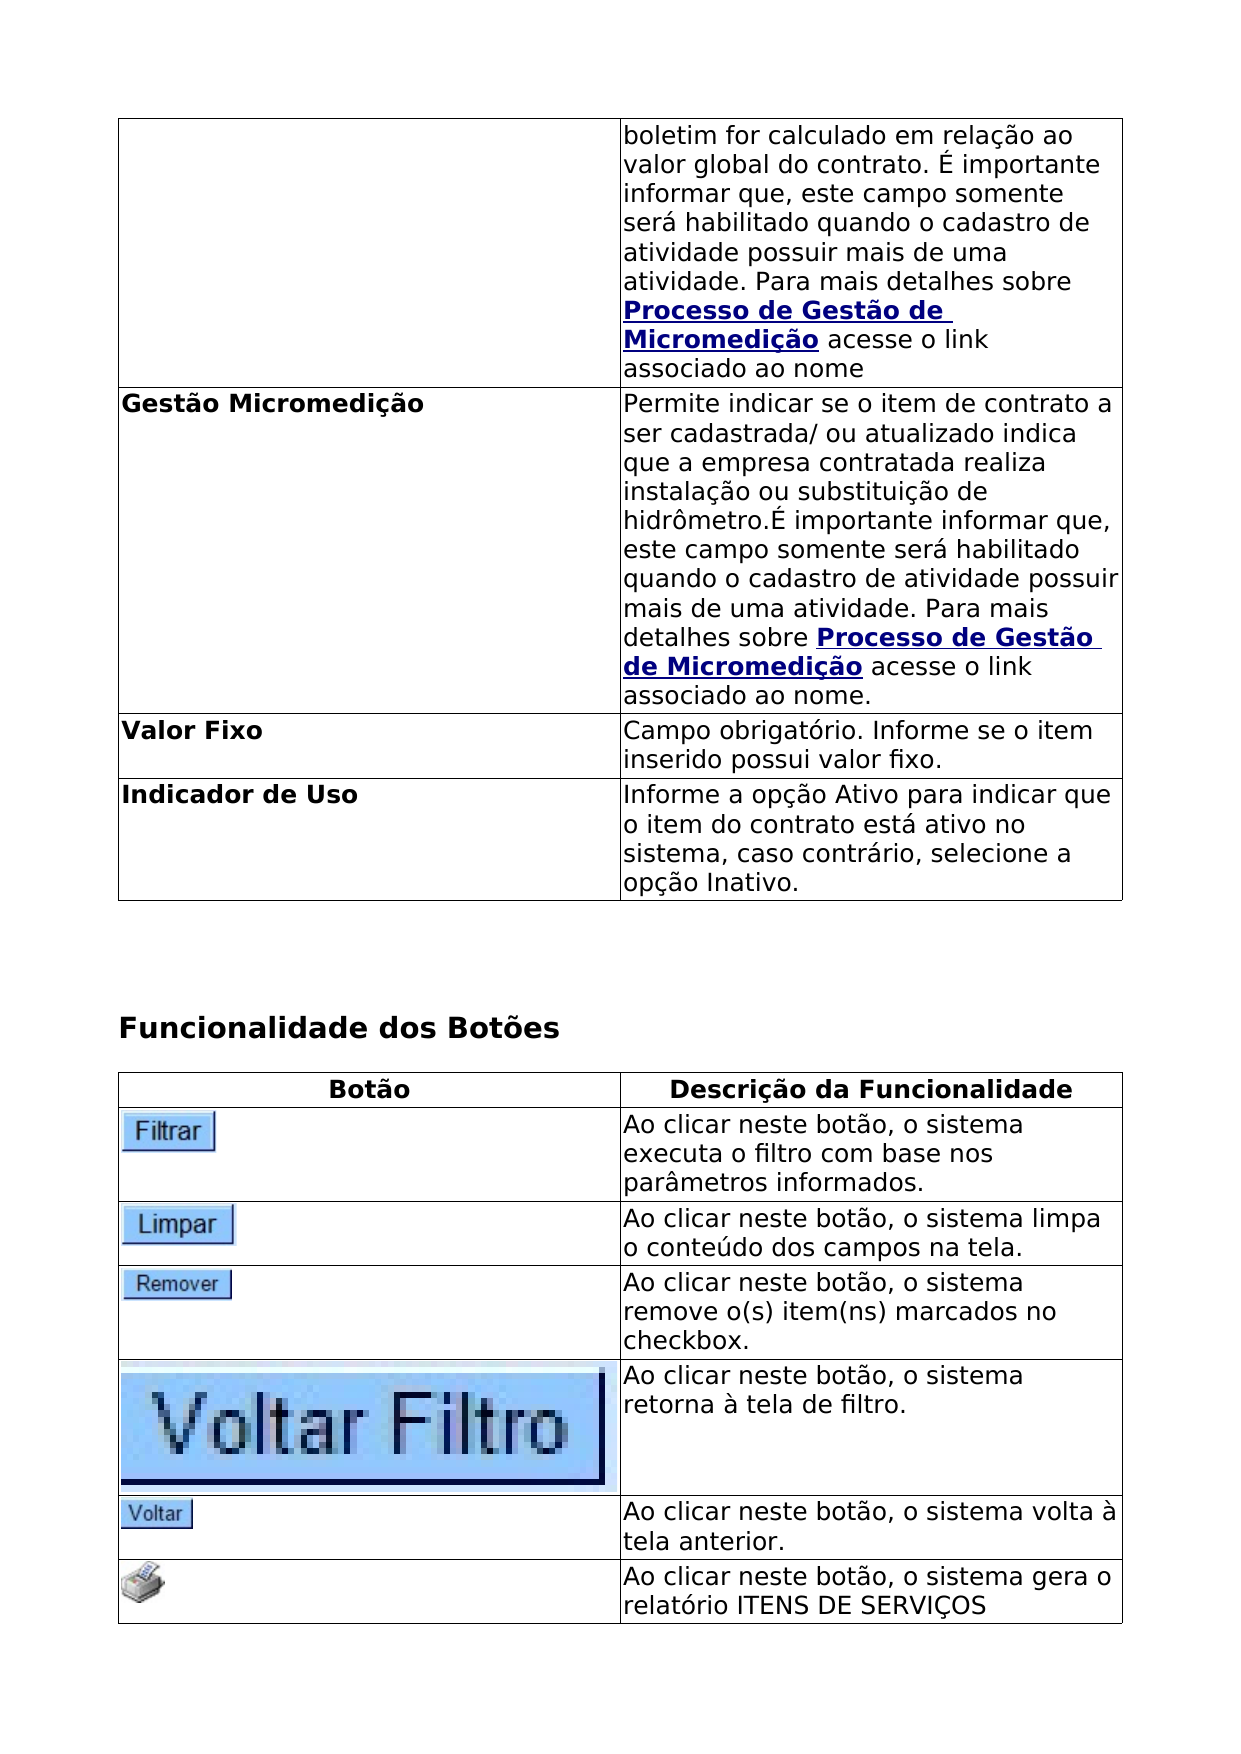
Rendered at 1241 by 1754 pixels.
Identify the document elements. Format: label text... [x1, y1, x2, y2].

table_cell [119, 1266, 620, 1358]
table_cell boletim for calculado em relação ao valor global do contrato. É importante informar que, este campo somente será habilitado quando o cadastro de atividade possuir mais de uma atividade. Para mais detalhes sobre Processo de Gestão de Micromedição acesse o link associado ao nome [621, 119, 1122, 387]
table_cell Campo obrigatório. Informe se o item inserido possui valor fixo. [621, 714, 1122, 778]
table_cell Ao clicar neste botão, o sistema executa o filtro com base nos parâmetros informados. [621, 1108, 1122, 1201]
table_cell [119, 119, 620, 387]
picture [121, 1110, 217, 1153]
table_cell Ao clicar neste botão, o sistema volta à tela anterior. [621, 1496, 1122, 1559]
table_cell [119, 1108, 620, 1201]
table_cell Ao clicar neste botão, o sistema remove o(s) item(ns) marcados no checkbox. [621, 1266, 1122, 1358]
table_cell Ao clicar neste botão, o sistema limpa o conteúdo dos campos na tela. [621, 1202, 1122, 1265]
table_cell Indicador de Uso [119, 779, 620, 900]
picture [121, 1203, 237, 1246]
table_cell Valor Fixo [119, 714, 620, 778]
table_cell Ao clicar neste botão, o sistema retorna à tela de filtro. [621, 1360, 1122, 1494]
picture [121, 1497, 193, 1529]
picture [121, 1561, 165, 1603]
table_cell Ao clicar neste botão, o sistema gera o relatório ITENS DE SERVIÇOS [621, 1560, 1122, 1623]
table_cell [119, 1496, 620, 1559]
picture [121, 1268, 232, 1301]
table_cell [119, 1560, 620, 1623]
subtitle Funcionalidade dos Botões [118, 1011, 1122, 1045]
table_header Descrição da Funcionalidade [621, 1073, 1122, 1107]
table_cell Informe a opção Ativo para indicar que o item do contrato está ativo no sistema, caso contrário, selecione a opção Inativo. [621, 779, 1122, 900]
table_header Botão [119, 1073, 620, 1107]
table_cell Permite indicar se o item de contrato a ser cadastrada/ ou atualizado indica que a empresa contratada realiza instalação ou substituição de hidrômetro.É importante informar que, este campo somente será habilitado quando o cadastro de atividade possuir mais de uma atividade. Para mais detalhes sobre Processo de Gestão de Micromedição acesse o link associado ao nome. [621, 388, 1122, 713]
picture [121, 1361, 618, 1492]
table_cell Gestão Micromedição [119, 388, 620, 713]
table_cell [119, 1202, 620, 1265]
